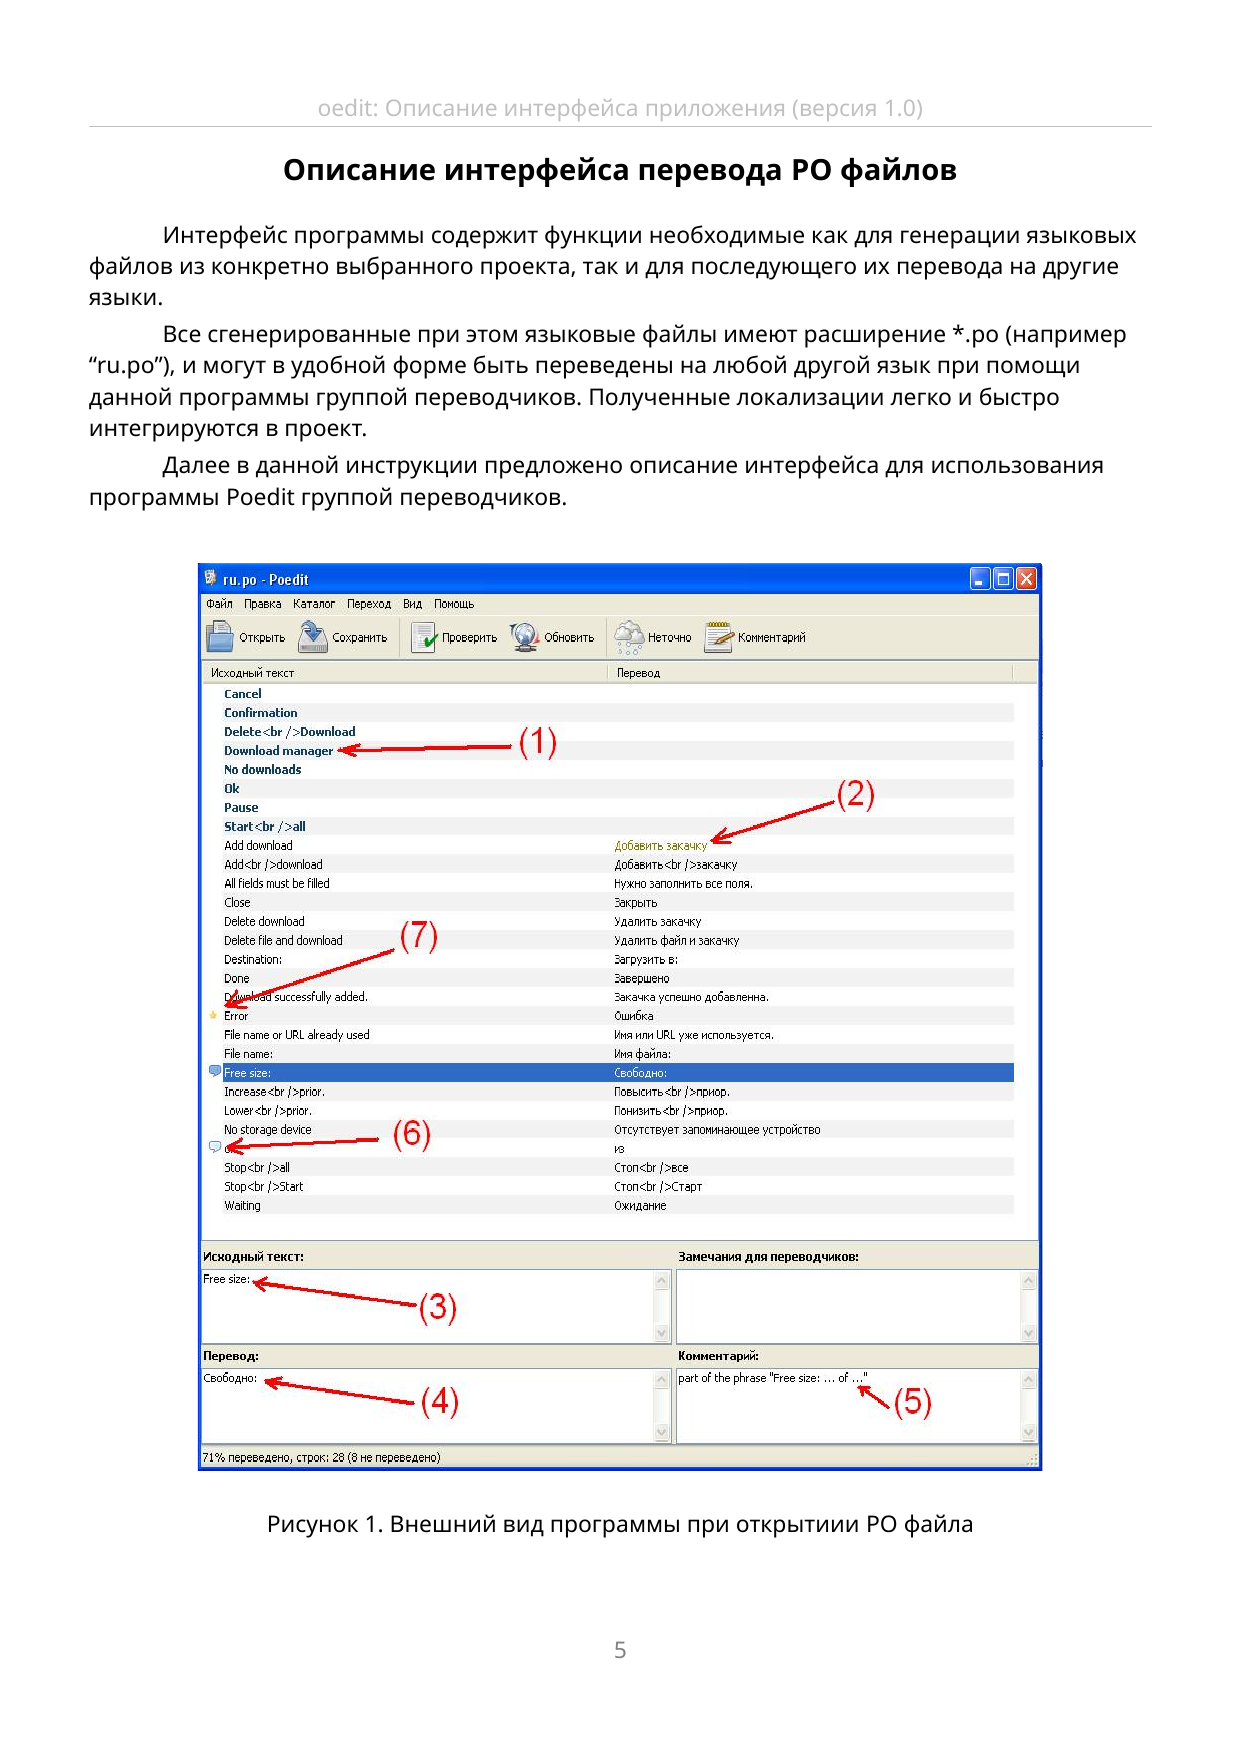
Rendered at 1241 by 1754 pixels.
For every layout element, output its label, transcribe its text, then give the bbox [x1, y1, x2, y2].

text Все сгенерированные при этом языковые файлы имеют расширение *.po (например “ru.po”), и могут в удобной форме быть переведены на любой другой язык при помощи данной программы группой переводчиков. Полученные локализации легко и быстро интегрируются в проект. [88, 318, 1152, 443]
text Рисунок 1. Внешний вид программы при открытиии PO файла [88, 1508, 1152, 1539]
text Интерфейс программы содержит функции необходимые как для генерации языковых файлов из конкретно выбранного проекта, так и для последующего их перевода на другие языки. [88, 218, 1152, 312]
subtitle Описание интерфейса перевода PO файлов [88, 149, 1152, 189]
text Далее в данной инструкции предложено описание интерфейса для использования программы Poedit группой переводчиков. [88, 449, 1152, 512]
picture [197, 563, 1043, 1471]
